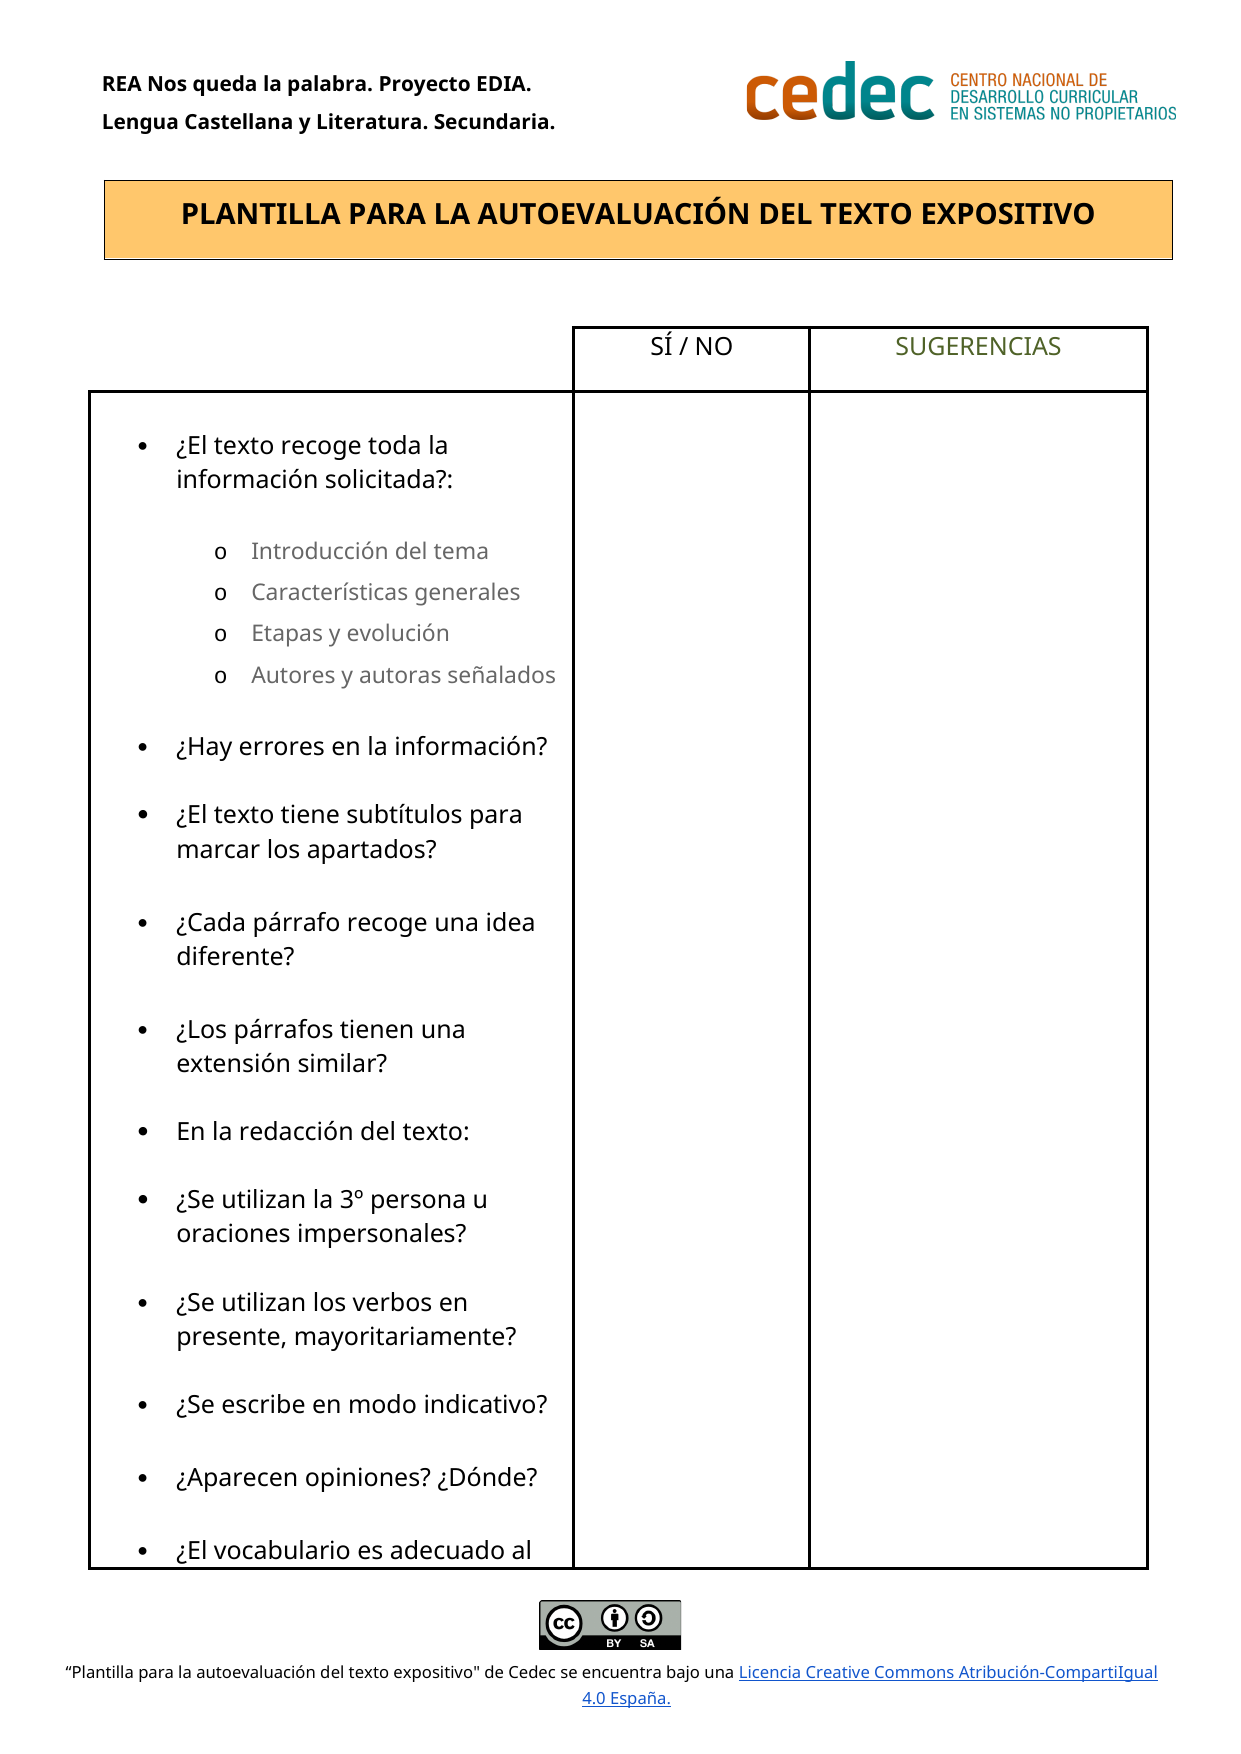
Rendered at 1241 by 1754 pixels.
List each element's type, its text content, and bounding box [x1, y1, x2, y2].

table_header PLANTILLA PARA LA AUTOEVALUACIÓN DEL TEXTO EXPOSITIVO [105, 181, 1172, 258]
table_header SÍ / NO [575, 329, 808, 390]
table_cell ¿El texto recoge toda la información solicitada?: Introducción del tema Características generales Etapas y evolución Autores y autoras señalados ¿Hay errores en la información? ¿El texto tiene subtítulos para marcar los apartados? ¿Cada párrafo recoge una idea diferente? ¿Los párrafos tienen una extensión similar? En la redacción del texto: ¿Se utilizan la 3º persona u oraciones impersonales? ¿Se utilizan los verbos en presente, mayoritariamente? ¿Se escribe en modo indicativo? ¿Aparecen opiniones? ¿Dónde? ¿El vocabulario es adecuado al [91, 393, 572, 1567]
table_header SUGERENCIAS [811, 329, 1146, 390]
table_cell [811, 393, 1146, 1567]
table_header [90, 326, 572, 390]
table_cell [575, 393, 808, 1567]
